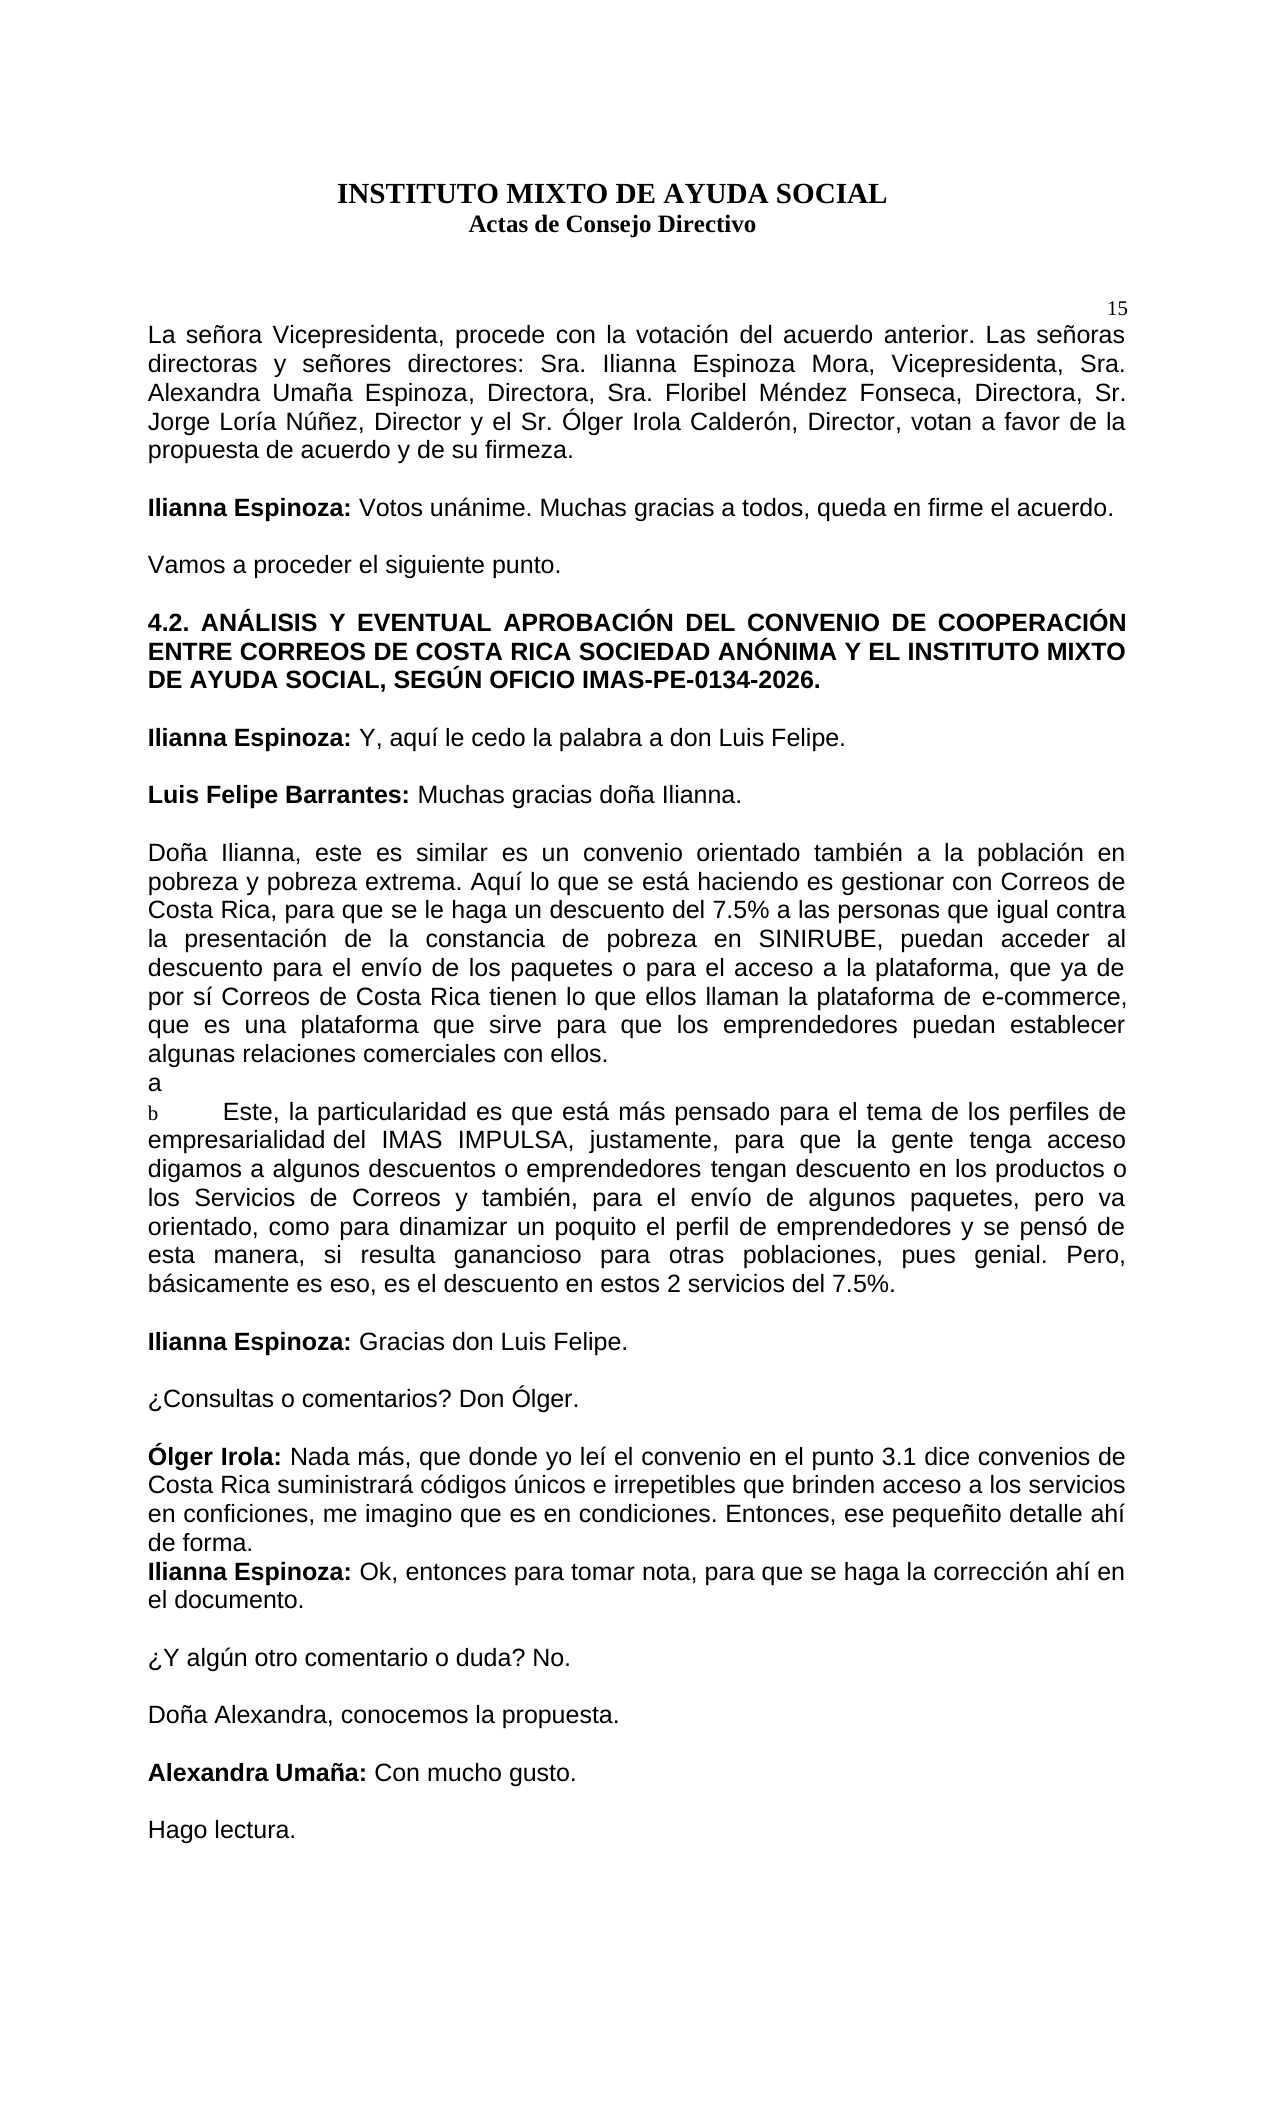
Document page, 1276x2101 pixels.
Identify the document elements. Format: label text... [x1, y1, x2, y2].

text Hago lectura. [148, 1815, 1127, 1844]
text Ólger Irola: Nada más, que donde yo leí el convenio en el punto 3.1 dice convenios de Costa Rica suministrará códigos únicos e irrepetibles que brinden acceso a los servicios en conficiones, me imagino que es en condiciones. Entonces, ese pequeñito detalle ahí de forma. [148, 1413, 1127, 1557]
text Ilianna Espinoza: Y, aquí le cedo la palabra a don Luis Felipe. [148, 723, 1127, 752]
text Ilianna Espinoza: Ok, entonces para tomar nota, para que se haga la corrección ahí en el documento. [148, 1557, 1127, 1614]
text La señora Vicepresidenta, procede con la votación del acuerdo anterior. Las señoras directoras y señores directores: Sra. Ilianna Espinoza Mora, Vicepresidenta, Sra. Alexandra Umaña Espinoza, Directora, Sra. Floribel Méndez Fonseca, Directora, Sr. Jorge Loría Núñez, Director y el Sr. Ólger Irola Calderón, Director, votan a favor de la propuesta de acuerdo y de su firmeza. [148, 320, 1127, 464]
text Vamos a proceder el siguiente punto. [148, 550, 1136, 579]
text Doña Alexandra, conocemos la propuesta. [148, 1700, 1127, 1729]
text Ilianna Espinoza: Votos unánime. Muchas gracias a todos, queda en firme el acuerdo. [148, 493, 1136, 522]
text 4.2. ANÁLISIS Y EVENTUAL APROBACIÓN DEL CONVENIO DE COOPERACIÓN ENTRE CORREOS DE COSTA RICA SOCIEDAD ANÓNIMA Y EL INSTITUTO MIXTO DE AYUDA SOCIAL, SEGÚN OFICIO IMAS-PE-0134-2026. [148, 608, 1127, 694]
text ¿Y algún otro comentario o duda? No. [148, 1643, 1127, 1672]
list Este, la particularidad es que está más pensado para el tema de los perfiles de empresarialidad del IMAS IMPULSA, justamente, para que la gente tenga acceso digamos a algunos descuentos o emprendedores tengan descuento en los productos o los Servicios de Correos y también, para el envío de algunos paquetes, pero va orientado, como para dinamizar un poquito el perfil de emprendedores y se pensó de esta manera, si resulta ganancioso para otras poblaciones, pues genial. Pero, básicamente es eso, es el descuento en estos 2 servicios del 7.5%. [148, 1097, 1127, 1298]
text ¿Consultas o comentarios? Don Ólger. [148, 1384, 1127, 1413]
text Ilianna Espinoza: Gracias don Luis Felipe. [148, 1298, 1127, 1355]
text Luis Felipe Barrantes: Muchas gracias doña Ilianna. [148, 780, 1127, 809]
text Alexandra Umaña: Con mucho gusto. [148, 1758, 1127, 1787]
text Doña Ilianna, este es similar es un convenio orientado también a la población en pobreza y pobreza extrema. Aquí lo que se está haciendo es gestionar con Correos de Costa Rica, para que se le haga un descuento del 7.5% a las personas que igual contra la presentación de la constancia de pobreza en SINIRUBE, puedan acceder al descuento para el envío de los paquetes o para el acceso a la plataforma, que ya de por sí Correos de Costa Rica tienen lo que ellos llaman la plataforma de e-commerce, que es una plataforma que sirve para que los emprendedores puedan establecer algunas relaciones comerciales con ellos. [148, 838, 1127, 1068]
